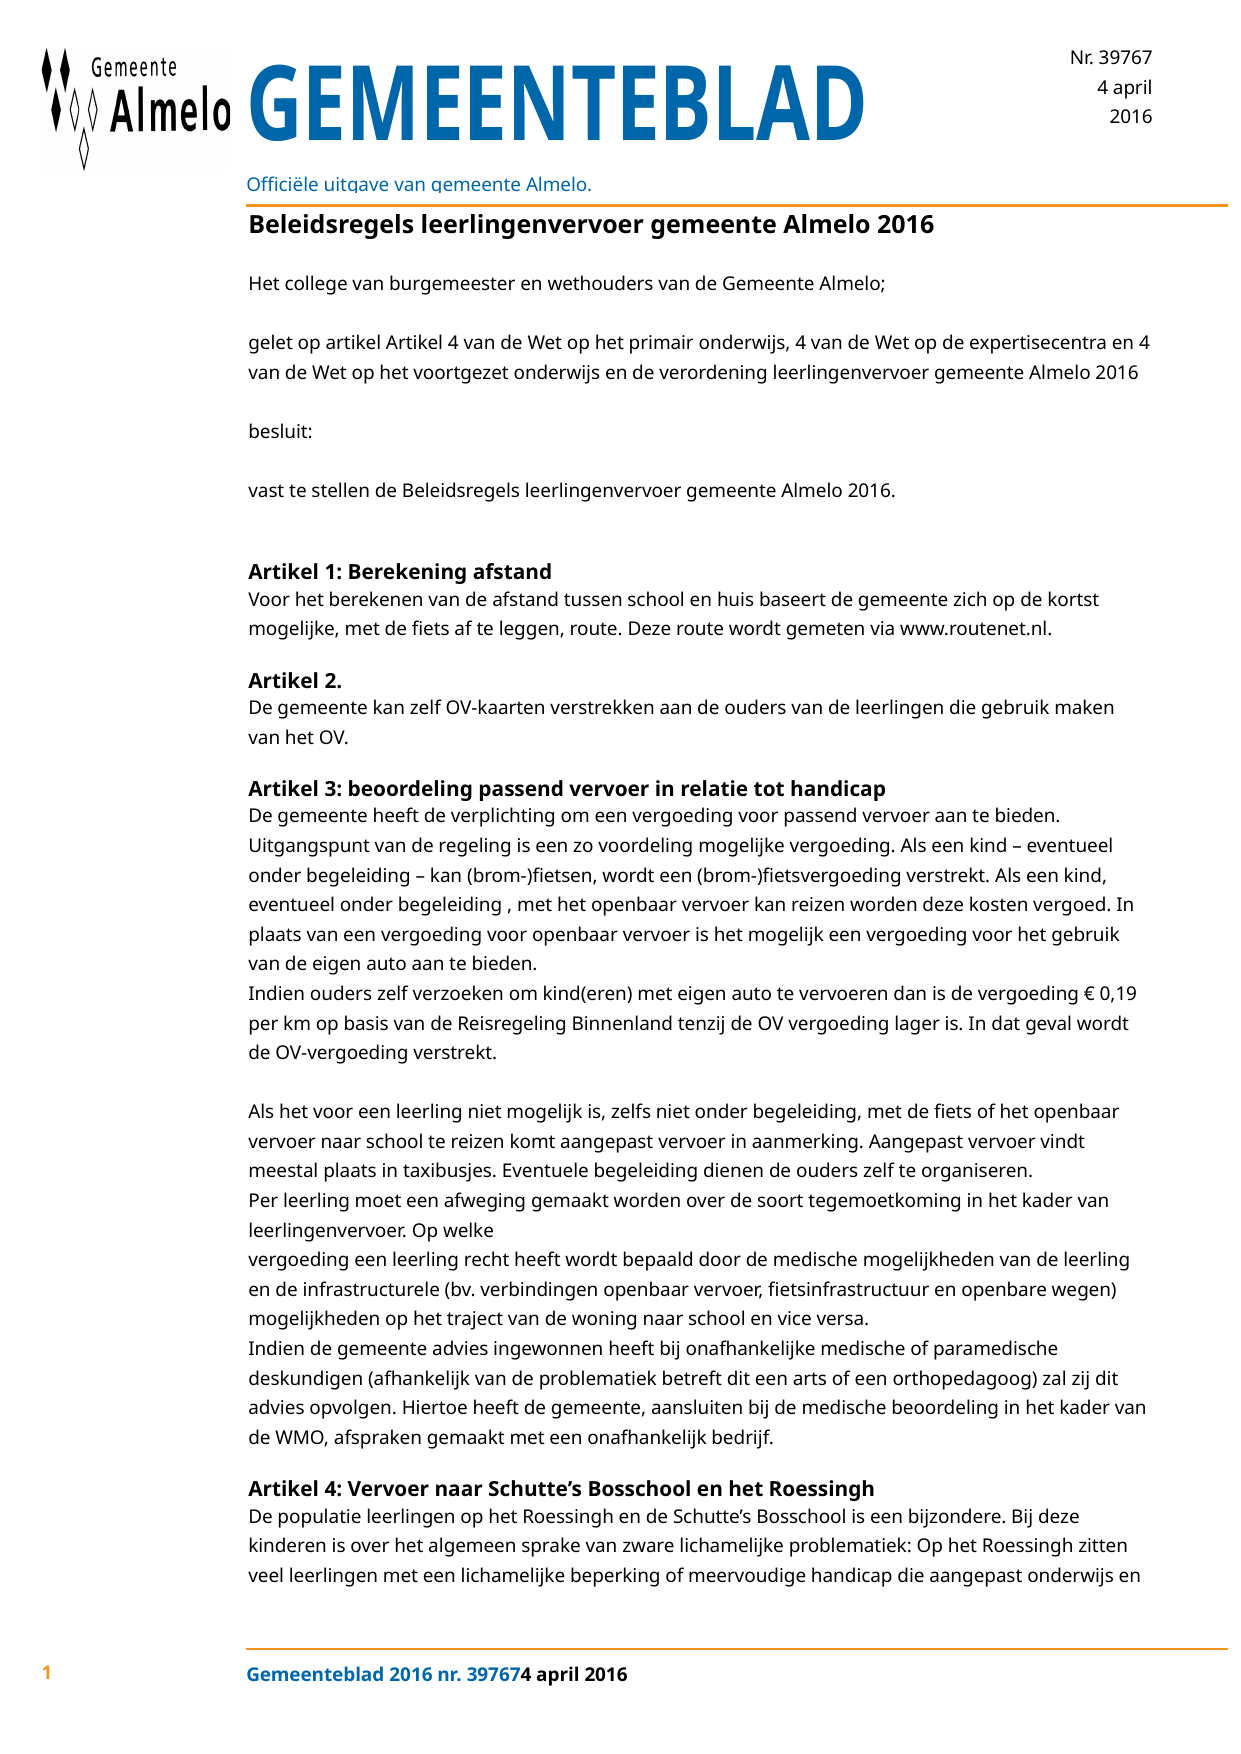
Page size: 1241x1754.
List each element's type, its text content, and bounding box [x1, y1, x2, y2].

picture [41, 47, 231, 172]
text Artikel 1: Berekening afstand [248, 557, 1152, 586]
text Per leerling moet een afweging gemaakt worden over de soort tegemoetkoming in het kader van leerlingenvervoer. Op welke [248, 1187, 1152, 1243]
text Als het voor een leerling niet mogelijk is, zelfs niet onder begeleiding, met de fiets of het openbaar vervoer naar school te reizen komt aangepast vervoer in aanmerking. Aangepast vervoer vindt meestal plaats in taxibusjes. Eventuele begeleiding dienen de ouders zelf te organiseren. [248, 1098, 1152, 1183]
text Het college van burgemeester en wethouders van de Gemeente Almelo; [248, 270, 1152, 296]
text vast te stellen de Beleidsregels leerlingenvervoer gemeente Almelo 2016. [248, 477, 1152, 503]
text vergoeding een leerling recht heeft wordt bepaald door de medische mogelijkheden van de leerling en de infrastructurele (bv. verbindingen openbaar vervoer, fietsinfrastructuur en openbare wegen) mogelijkheden op het traject van de woning naar school en vice versa. [248, 1246, 1152, 1331]
text Indien de gemeente advies ingewonnen heeft bij onafhankelijke medische of paramedische deskundigen (afhankelijk van de problematiek betreft dit een arts of een orthopedagoog) zal zij dit advies opvolgen. Hiertoe heeft de gemeente, aansluiten bij de medische beoordeling in het kader van de WMO, afspraken gemaakt met een onafhankelijk bedrijf. [248, 1335, 1152, 1450]
text Artikel 4: Vervoer naar Schutte’s Bosschool en het Roessingh [248, 1474, 1152, 1503]
text De populatie leerlingen op het Roessingh en de Schutte’s Bosschool is een bijzondere. Bij deze kinderen is over het algemeen sprake van zware lichamelijke problematiek: Op het Roessingh zitten veel leerlingen met een lichamelijke beperking of meervoudige handicap die aangepast onderwijs en [248, 1503, 1152, 1588]
text gelet op artikel Artikel 4 van de Wet op het primair onderwijs, 4 van de Wet op de expertisecentra en 4 van de Wet op het voortgezet onderwijs en de verordening leerlingenvervoer gemeente Almelo 2016 [248, 329, 1152, 385]
text Voor het berekenen van de afstand tussen school en huis baseert de gemeente zich op de kortst mogelijke, met de fiets af te leggen, route. Deze route wordt gemeten via www.routenet.nl. [248, 586, 1152, 641]
text De gemeente kan zelf OV-kaarten verstrekken aan de ouders van de leerlingen die gebruik maken van het OV. [248, 694, 1152, 749]
text Indien ouders zelf verzoeken om kind(eren) met eigen auto te vervoeren dan is de vergoeding € 0,19 per km op basis van de Reisregeling Binnenland tenzij de OV vergoeding lager is. In dat geval wordt de OV-vergoeding verstrekt. [248, 980, 1152, 1065]
text Artikel 2. [248, 666, 1152, 694]
text besluit: [248, 418, 1152, 444]
text Beleidsregels leerlingenvervoer gemeente Almelo 2016 [248, 207, 1152, 241]
text Artikel 3: beoordeling passend vervoer in relatie tot handicap [248, 774, 1152, 803]
text De gemeente heeft de verplichting om een vergoeding voor passend vervoer aan te bieden. Uitgangspunt van de regeling is een zo voordeling mogelijke vergoeding. Als een kind – eventueel onder begeleiding – kan (brom-)fietsen, wordt een (brom-)fietsvergoeding verstrekt. Als een kind, eventueel onder begeleiding , met het openbaar vervoer kan reizen worden deze kosten vergoed. In plaats van een vergoeding voor openbaar vervoer is het mogelijk een vergoeding voor het gebruik van de eigen auto aan te bieden. [248, 803, 1152, 976]
